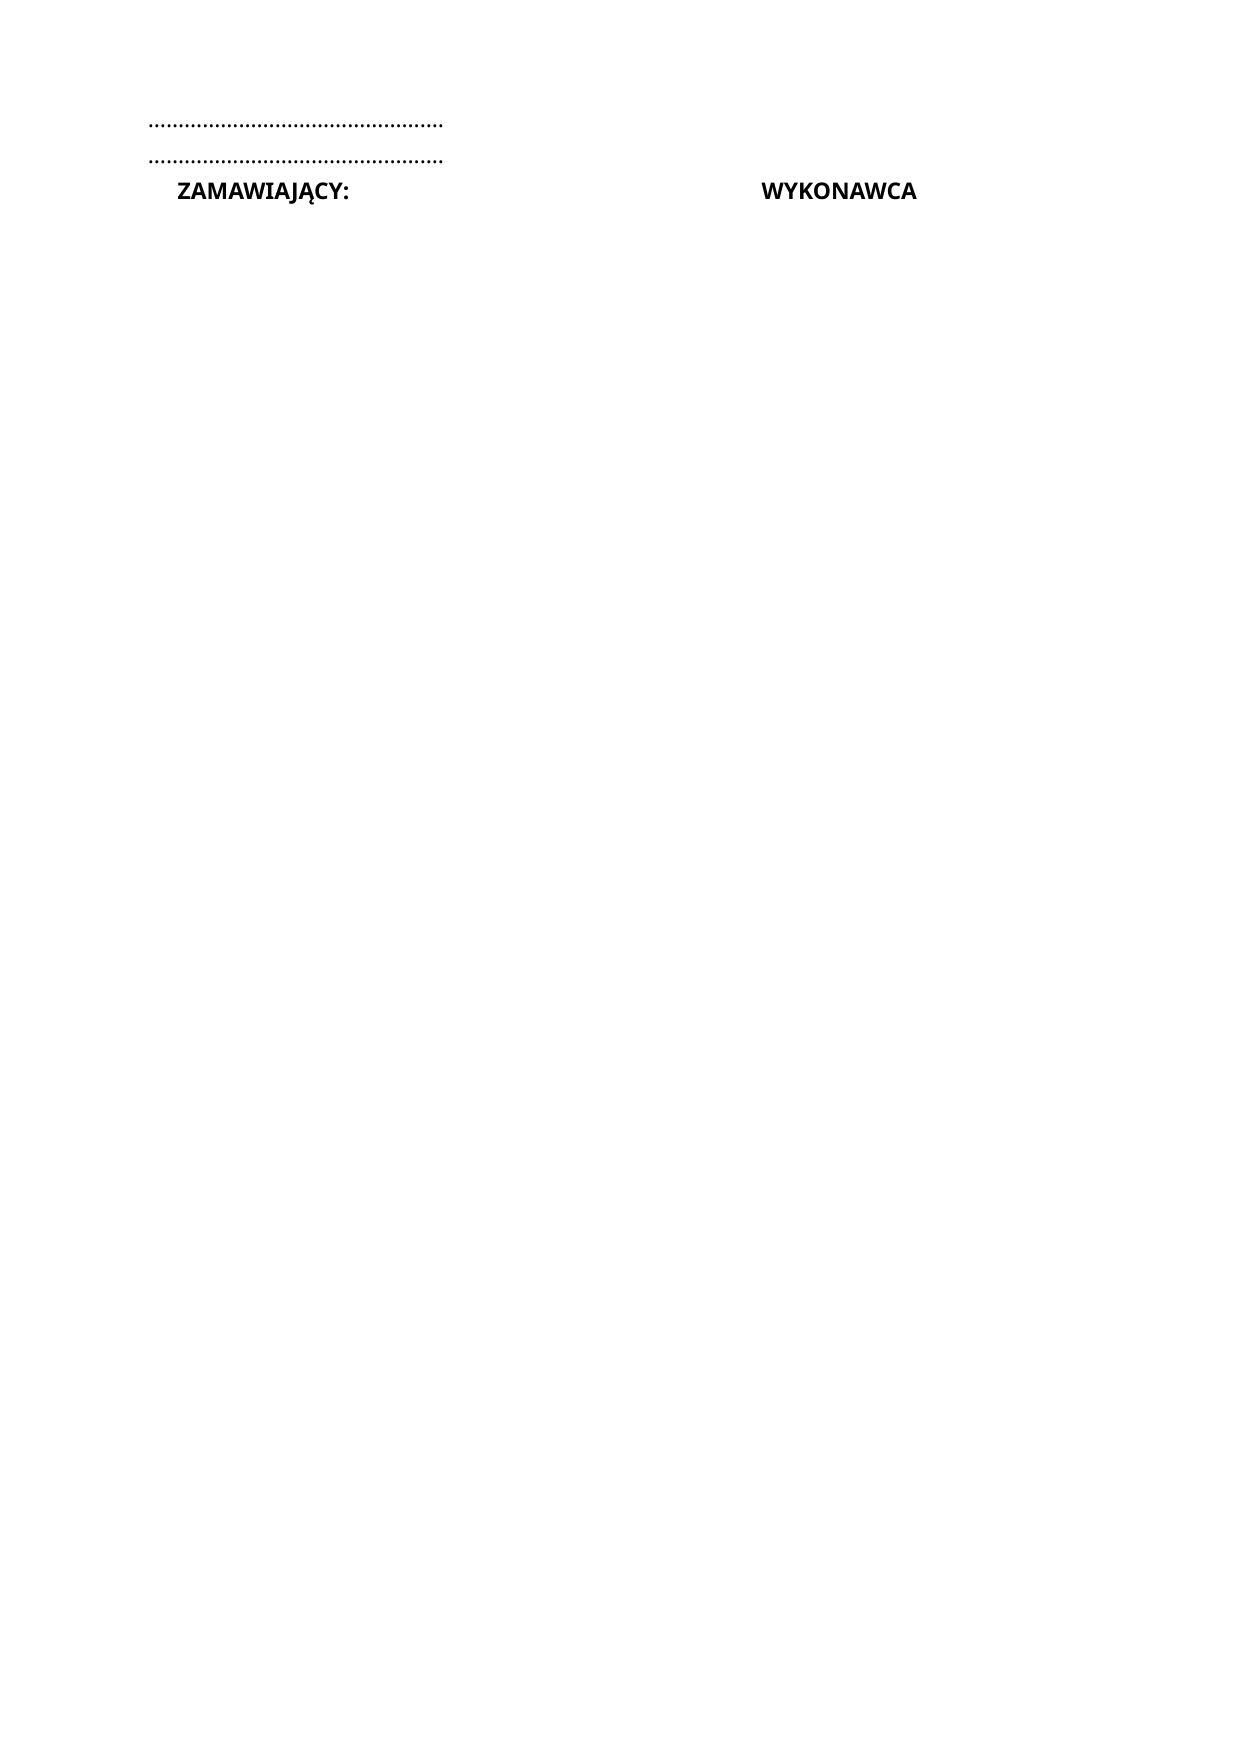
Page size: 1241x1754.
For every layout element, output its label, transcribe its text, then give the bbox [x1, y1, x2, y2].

text ZAMAWIAJĄCY: WYKONAWCA [148, 175, 1093, 207]
text …………………………………………. …………………………………………. [148, 103, 1093, 171]
